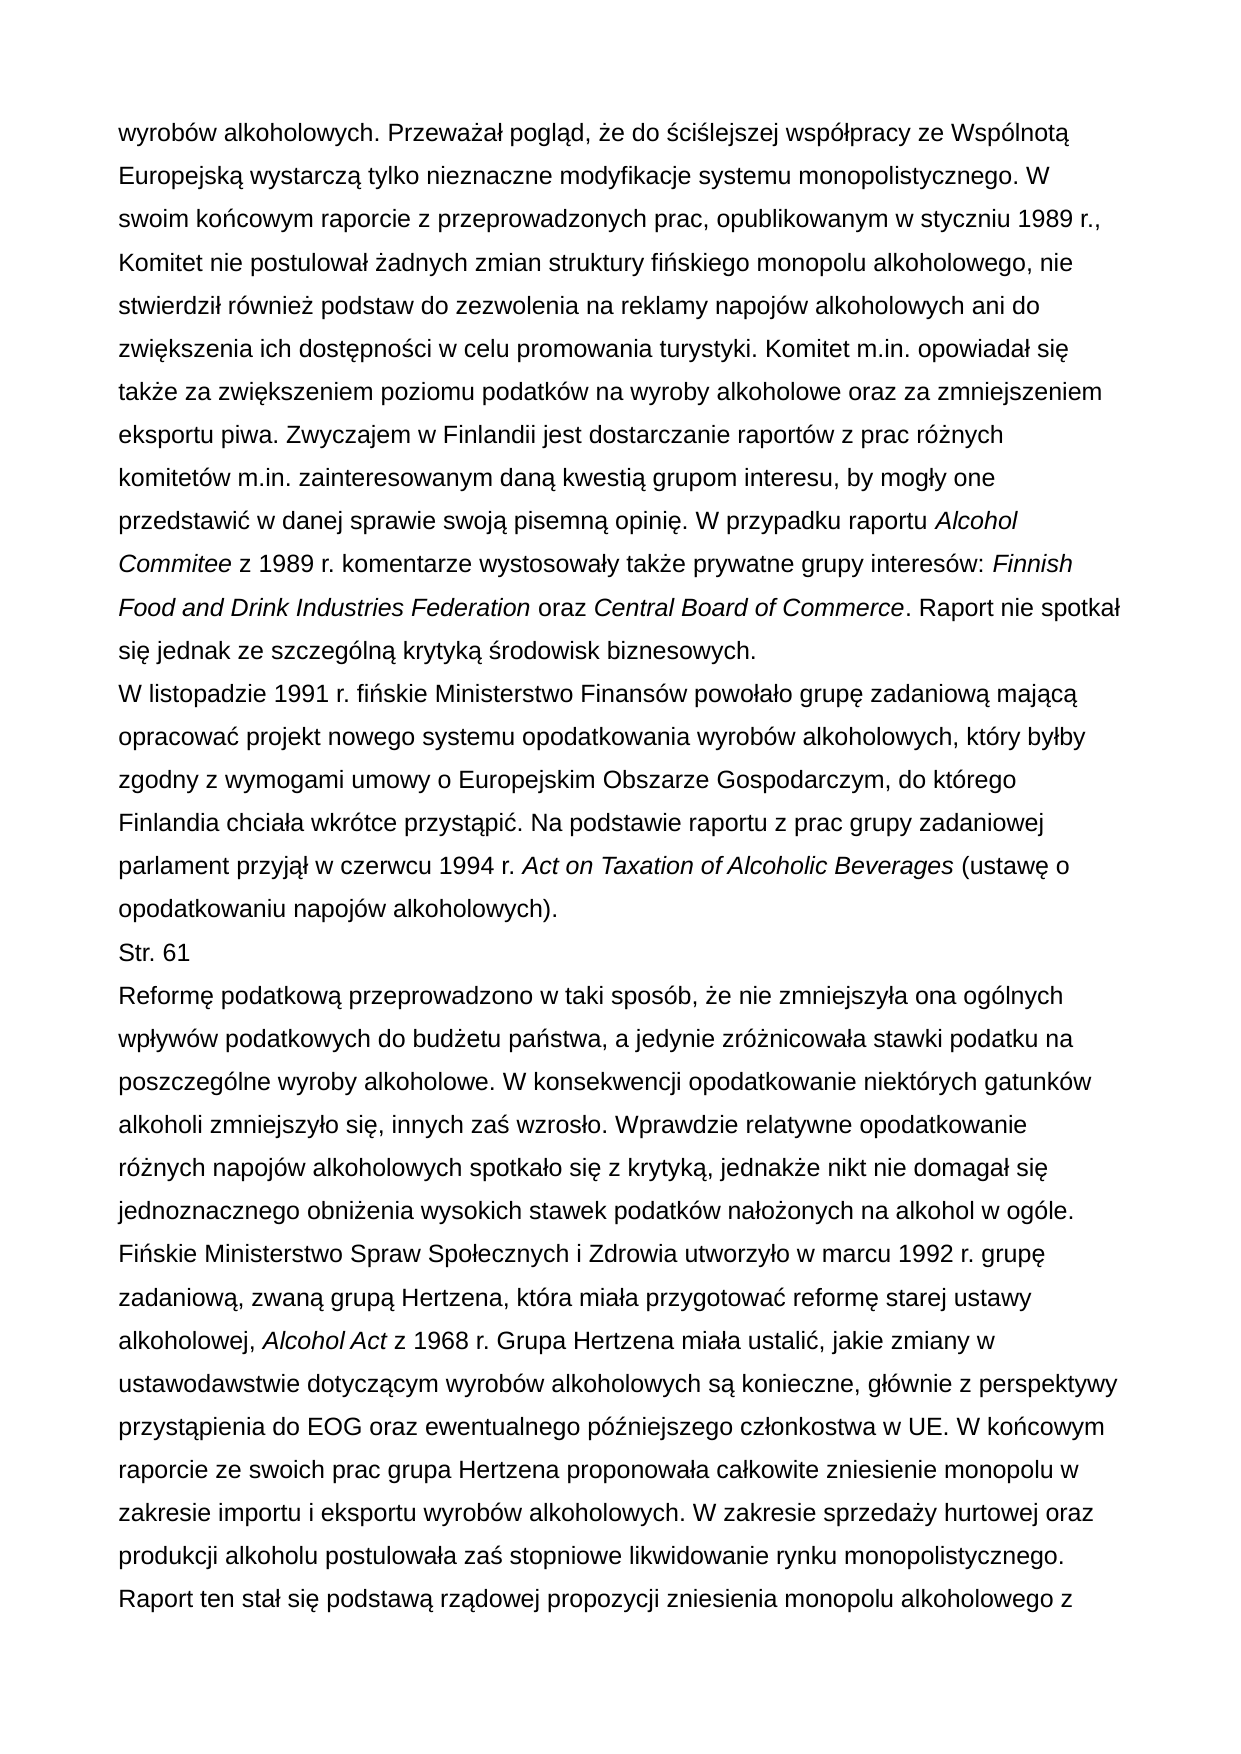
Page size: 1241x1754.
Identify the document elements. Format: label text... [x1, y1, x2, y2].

text Str. 61 [118, 937, 1122, 966]
text Fińskie Ministerstwo Spraw Społecznych i Zdrowia utworzyło w marcu 1992 r. grupę zadaniową, zwaną grupą Hertzena, która miała przygotować reformę starej ustawy alkoholowej, Alcohol Act z 1968 r. Grupa Hertzena miała ustalić, jakie zmiany w ustawodawstwie dotyczącym wyrobów alkoholowych są konieczne, głównie z perspektywy przystąpienia do EOG oraz ewentualnego późniejszego członkostwa w UE. W końcowym raporcie ze swoich prac grupa Hertzena proponowała całkowite zniesienie monopolu w zakresie importu i eksportu wyrobów alkoholowych. W zakresie sprzedaży hurtowej oraz produkcji alkoholu postulowała zaś stopniowe likwidowanie rynku monopolistycznego. Raport ten stał się podstawą rządowej propozycji zniesienia monopolu alkoholowego z [118, 1239, 1122, 1613]
text Reformę podatkową przeprowadzono w taki sposób, że nie zmniejszyła ona ogólnych wpływów podatkowych do budżetu państwa, a jedynie zróżnicowała stawki podatku na poszczególne wyroby alkoholowe. W konsekwencji opodatkowanie niektórych gatunków alkoholi zmniejszyło się, innych zaś wzrosło. Wprawdzie relatywne opodatkowanie różnych napojów alkoholowych spotkało się z krytyką, jednakże nikt nie domagał się jednoznacznego obniżenia wysokich stawek podatków nałożonych na alkohol w ogóle. [118, 981, 1122, 1225]
text W listopadzie 1991 r. fińskie Ministerstwo Finansów powołało grupę zadaniową mającą opracować projekt nowego systemu opodatkowania wyrobów alkoholowych, który byłby zgodny z wymogami umowy o Europejskim Obszarze Gospodarczym, do którego Finlandia chciała wkrótce przystąpić. Na podstawie raportu z prac grupy zadaniowej parlament przyjął w czerwcu 1994 r. Act on Taxation of Alcoholic Beverages (ustawę o opodatkowaniu napojów alkoholowych). [118, 679, 1122, 923]
text wyrobów alkoholowych. Przeważał pogląd, że do ściślejszej współpracy ze Wspólnotą Europejską wystarczą tylko nieznaczne modyfikacje systemu monopolistycznego. W swoim końcowym raporcie z przeprowadzonych prac, opublikowanym w styczniu 1989 r., Komitet nie postulował żadnych zmian struktury fińskiego monopolu alkoholowego, nie stwierdził również podstaw do zezwolenia na reklamy napojów alkoholowych ani do zwiększenia ich dostępności w celu promowania turystyki. Komitet m.in. opowiadał się także za zwiększeniem poziomu podatków na wyroby alkoholowe oraz za zmniejszeniem eksportu piwa. Zwyczajem w Finlandii jest dostarczanie raportów z prac różnych komitetów m.in. zainteresowanym daną kwestią grupom interesu, by mogły one przedstawić w danej sprawie swoją pisemną opinię. W przypadku raportu Alcohol Commitee z 1989 r. komentarze wystosowały także prywatne grupy interesów: Finnish Food and Drink Industries Federation oraz Central Board of Commerce. Raport nie spotkał się jednak ze szczególną krytyką środowisk biznesowych. [118, 118, 1122, 664]
